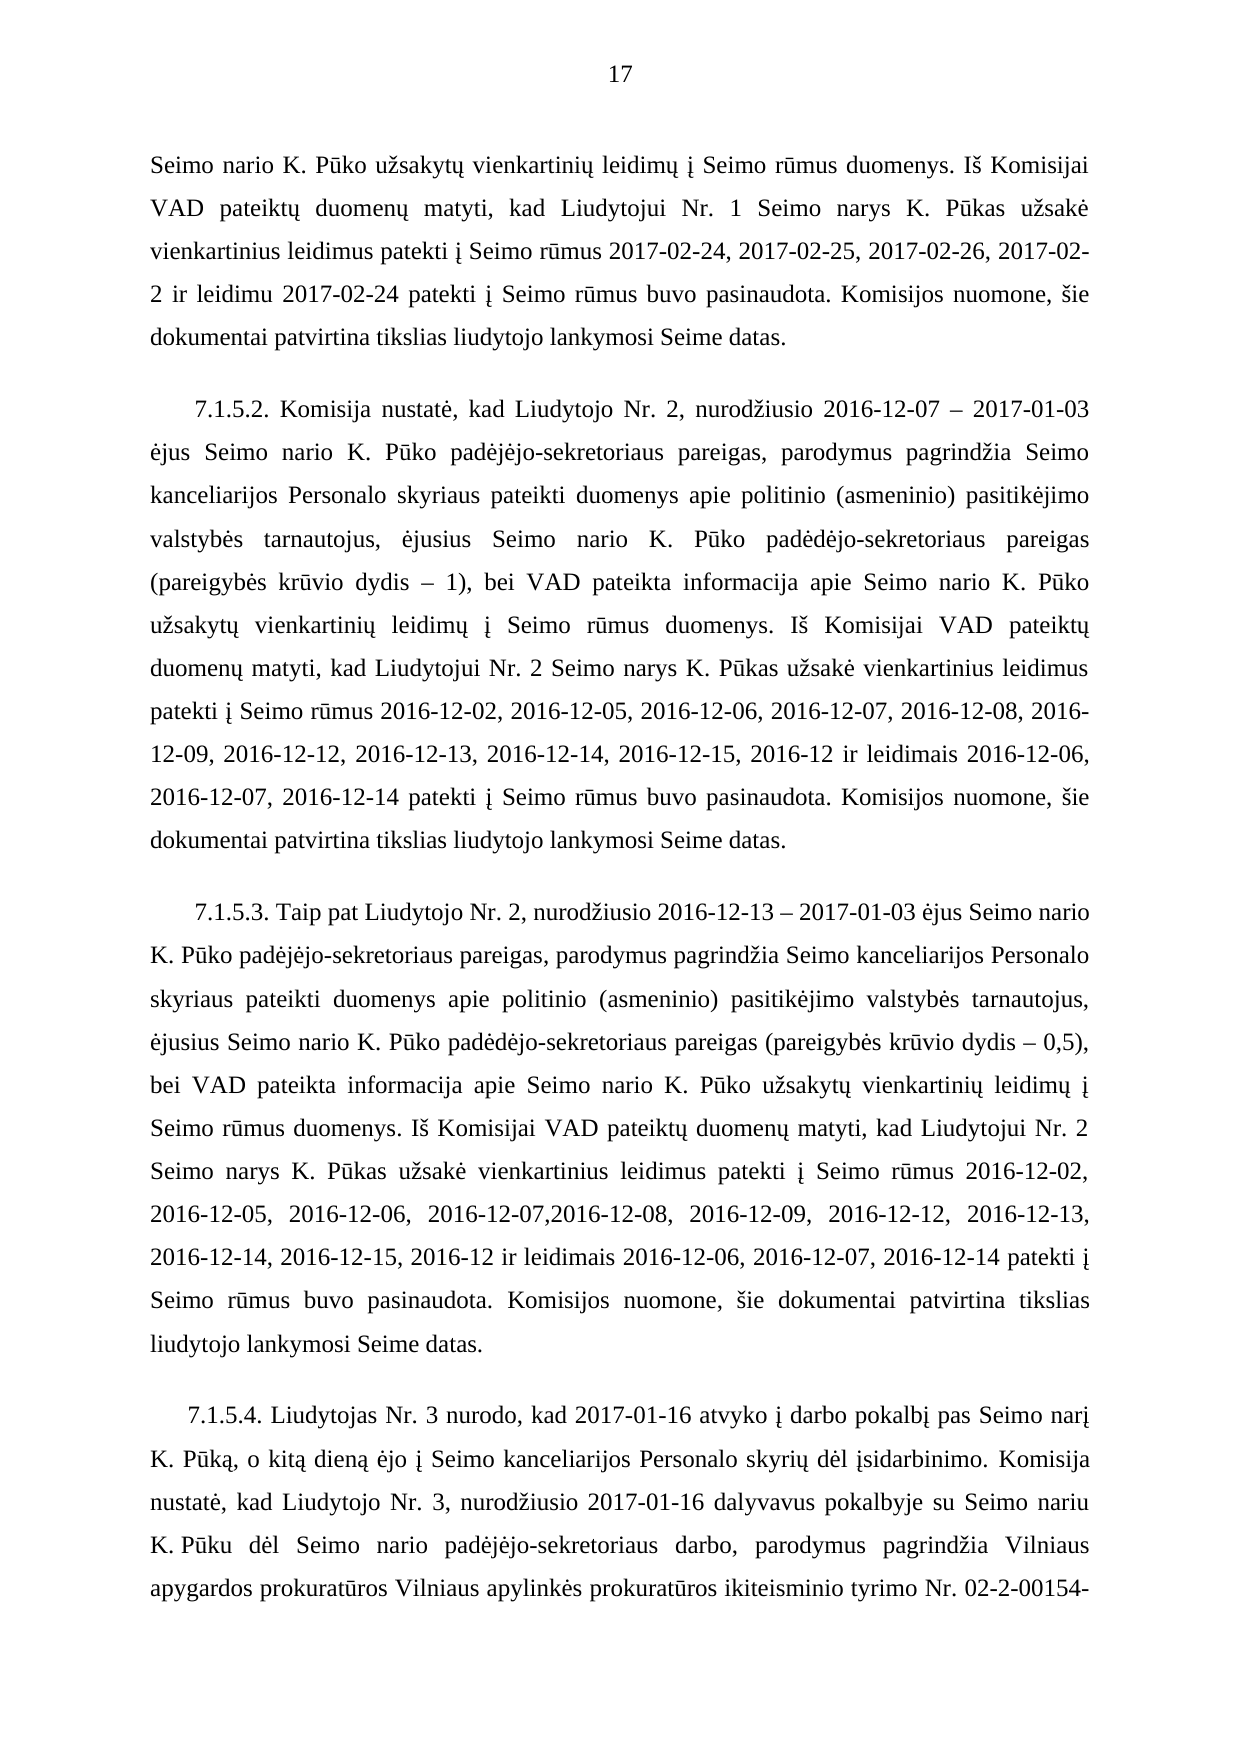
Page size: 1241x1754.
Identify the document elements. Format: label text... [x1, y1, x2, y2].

text Seimo nario K. Pūko užsakytų vienkartinių leidimų į Seimo rūmus duomenys. Iš Komisijai VAD pateiktų duomenų matyti, kad Liudytojui Nr. 1 Seimo narys K. Pūkas užsakė vienkartinius leidimus patekti į Seimo rūmus 2017-02-24, 2017-02-25, 2017-02-26, 2017-02-2 ir leidimu 2017-02-24 patekti į Seimo rūmus buvo pasinaudota. Komisijos nuomone, šie dokumentai patvirtina tikslias liudytojo lankymosi Seime datas. [150, 150, 1090, 351]
text 7.1.5.4. Liudytojas Nr. 3 nurodo, kad 2017-01-16 atvyko į darbo pokalbį pas Seimo narį K. Pūką, o kitą dieną ėjo į Seimo kanceliarijos Personalo skyrių dėl įsidarbinimo. Komisija nustatė, kad Liudytojo Nr. 3, nurodžiusio 2017-01-16 dalyvavus pokalbyje su Seimo nariu K. Pūku dėl Seimo nario padėjėjo-sekretoriaus darbo, parodymus pagrindžia Vilniaus apygardos prokuratūros Vilniaus apylinkės prokuratūros ikiteisminio tyrimo Nr. 02-2-00154- [150, 1401, 1090, 1602]
text 7.1.5.2. Komisija nustatė, kad Liudytojo Nr. 2, nurodžiusio 2016-12-07 – 2017-01-03 ėjus Seimo nario K. Pūko padėjėjo-sekretoriaus pareigas, parodymus pagrindžia Seimo kanceliarijos Personalo skyriaus pateikti duomenys apie politinio (asmeninio) pasitikėjimo valstybės tarnautojus, ėjusius Seimo nario K. Pūko padėdėjo-sekretoriaus pareigas (pareigybės krūvio dydis – 1), bei VAD pateikta informacija apie Seimo nario K. Pūko užsakytų vienkartinių leidimų į Seimo rūmus duomenys. Iš Komisijai VAD pateiktų duomenų matyti, kad Liudytojui Nr. 2 Seimo narys K. Pūkas užsakė vienkartinius leidimus patekti į Seimo rūmus 2016-12-02, 2016-12-05, 2016-12-06, 2016-12-07, 2016-12-08, 2016-12-09, 2016-12-12, 2016-12-13, 2016-12-14, 2016-12-15, 2016-12 ir leidimais 2016-12-06, 2016-12-07, 2016-12-14 patekti į Seimo rūmus buvo pasinaudota. Komisijos nuomone, šie dokumentai patvirtina tikslias liudytojo lankymosi Seime datas. [150, 394, 1090, 854]
text 7.1.5.3. Taip pat Liudytojo Nr. 2, nurodžiusio 2016-12-13 – 2017-01-03 ėjus Seimo nario K. Pūko padėjėjo-sekretoriaus pareigas, parodymus pagrindžia Seimo kanceliarijos Personalo skyriaus pateikti duomenys apie politinio (asmeninio) pasitikėjimo valstybės tarnautojus, ėjusius Seimo nario K. Pūko padėdėjo-sekretoriaus pareigas (pareigybės krūvio dydis – 0,5), bei VAD pateikta informacija apie Seimo nario K. Pūko užsakytų vienkartinių leidimų į Seimo rūmus duomenys. Iš Komisijai VAD pateiktų duomenų matyti, kad Liudytojui Nr. 2 Seimo narys K. Pūkas užsakė vienkartinius leidimus patekti į Seimo rūmus 2016-12-02, 2016-12-05, 2016-12-06, 2016-12-07,2016-12-08, 2016-12-09, 2016-12-12, 2016-12-13, 2016-12-14, 2016-12-15, 2016-12 ir leidimais 2016-12-06, 2016-12-07, 2016-12-14 patekti į Seimo rūmus buvo pasinaudota. Komisijos nuomone, šie dokumentai patvirtina tikslias liudytojo lankymosi Seime datas. [150, 897, 1090, 1357]
